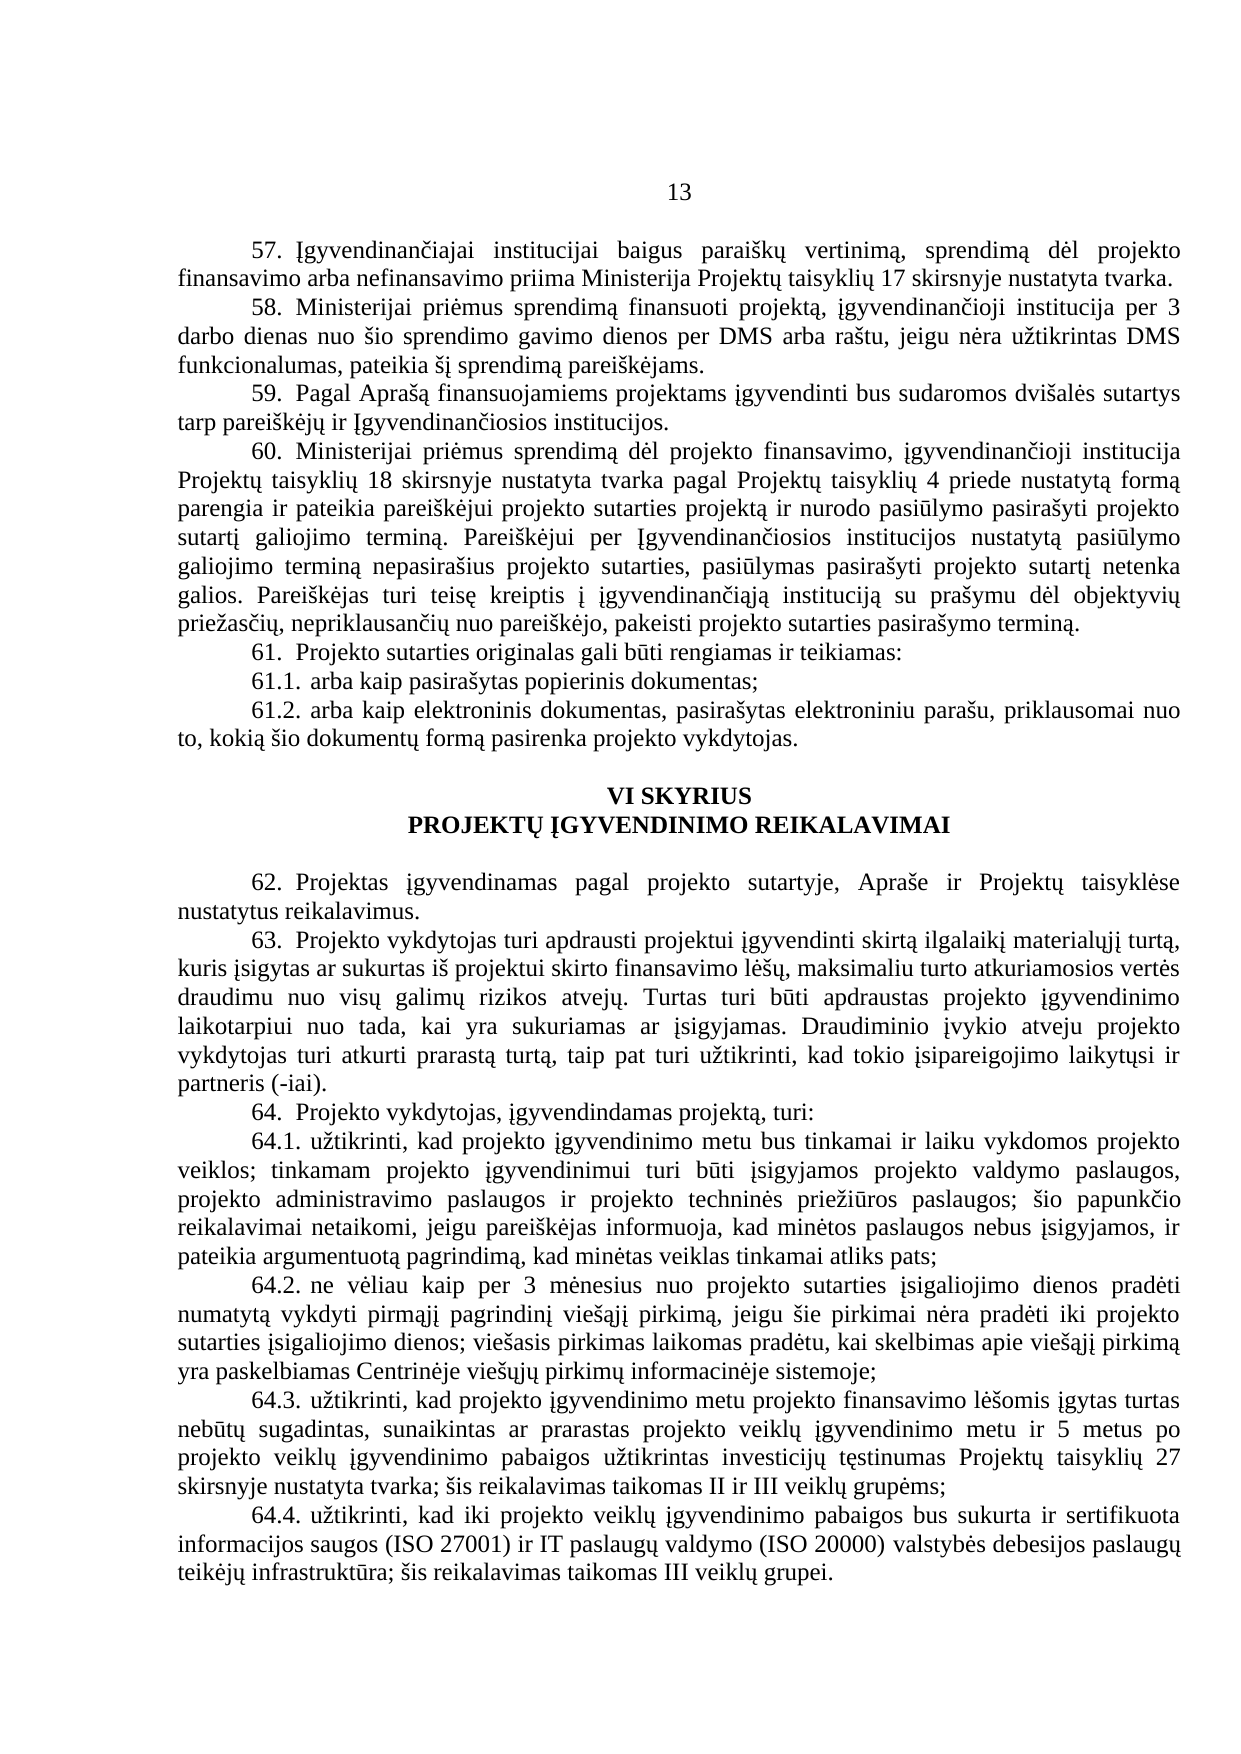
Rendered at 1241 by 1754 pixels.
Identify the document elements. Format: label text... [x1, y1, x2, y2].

text 64.2. ne vėliau kaip per 3 mėnesius nuo projekto sutarties įsigaliojimo dienos pradėti numatytą vykdyti pirmąjį pagrindinį viešąjį pirkimą, jeigu šie pirkimai nėra pradėti iki projekto sutarties įsigaliojimo dienos; viešasis pirkimas laikomas pradėtu, kai skelbimas apie viešąjį pirkimą yra paskelbiamas Centrinėje viešųjų pirkimų informacinėje sistemoje; [177, 1270, 1181, 1385]
text VI SKYRIUS [177, 781, 1181, 810]
text 64.4. užtikrinti, kad iki projekto veiklų įgyvendinimo pabaigos bus sukurta ir sertifikuota informacijos saugos (ISO 27001) ir IT paslaugų valdymo (ISO 20000) valstybės debesijos paslaugų teikėjų infrastruktūra; šis reikalavimas taikomas III veiklų grupei. [177, 1500, 1181, 1586]
text PROJEKTŲ ĮGYVENDINIMO REIKALAVIMAI [177, 810, 1181, 838]
text 60. Ministerijai priėmus sprendimą dėl projekto finansavimo, įgyvendinančioji institucija Projektų taisyklių 18 skirsnyje nustatyta tvarka pagal Projektų taisyklių 4 priede nustatytą formą parengia ir pateikia pareiškėjui projekto sutarties projektą ir nurodo pasiūlymo pasirašyti projekto sutartį galiojimo terminą. Pareiškėjui per Įgyvendinančiosios institucijos nustatytą pasiūlymo galiojimo terminą nepasirašius projekto sutarties, pasiūlymas pasirašyti projekto sutartį netenka galios. Pareiškėjas turi teisę kreiptis į įgyvendinančiąją instituciją su prašymu dėl objektyvių priežasčių, nepriklausančių nuo pareiškėjo, pakeisti projekto sutarties pasirašymo terminą. [177, 436, 1181, 637]
text 61.2. arba kaip elektroninis dokumentas, pasirašytas elektroniniu parašu, priklausomai nuo to, kokią šio dokumentų formą pasirenka projekto vykdytojas. [177, 695, 1181, 752]
text 58. Ministerijai priėmus sprendimą finansuoti projektą, įgyvendinančioji institucija per 3 darbo dienas nuo šio sprendimo gavimo dienos per DMS arba raštu, jeigu nėra užtikrintas DMS funkcionalumas, pateikia šį sprendimą pareiškėjams. [177, 292, 1181, 378]
text 64.1. užtikrinti, kad projekto įgyvendinimo metu bus tinkamai ir laiku vykdomos projekto veiklos; tinkamam projekto įgyvendinimui turi būti įsigyjamos projekto valdymo paslaugos, projekto administravimo paslaugos ir projekto techninės priežiūros paslaugos; šio papunkčio reikalavimai netaikomi, jeigu pareiškėjas informuoja, kad minėtos paslaugos nebus įsigyjamos, ir pateikia argumentuotą pagrindimą, kad minėtas veiklas tinkamai atliks pats; [177, 1126, 1181, 1270]
text 61. Projekto sutarties originalas gali būti rengiamas ir teikiamas: [177, 637, 1181, 666]
text 64. Projekto vykdytojas, įgyvendindamas projektą, turi: [177, 1097, 1181, 1126]
text 64.3. užtikrinti, kad projekto įgyvendinimo metu projekto finansavimo lėšomis įgytas turtas nebūtų sugadintas, sunaikintas ar prarastas projekto veiklų įgyvendinimo metu ir 5 metus po projekto veiklų įgyvendinimo pabaigos užtikrintas investicijų tęstinumas Projektų taisyklių 27 skirsnyje nustatyta tvarka; šis reikalavimas taikomas II ir III veiklų grupėms; [177, 1385, 1181, 1500]
text 57. Įgyvendinančiajai institucijai baigus paraiškų vertinimą, sprendimą dėl projekto finansavimo arba nefinansavimo priima Ministerija Projektų taisyklių 17 skirsnyje nustatyta tvarka. [177, 235, 1181, 292]
text 59. Pagal Aprašą finansuojamiems projektams įgyvendinti bus sudaromos dvišalės sutartys tarp pareiškėjų ir Įgyvendinančiosios institucijos. [177, 378, 1181, 436]
text 62. Projektas įgyvendinamas pagal projekto sutartyje, Apraše ir Projektų taisyklėse nustatytus reikalavimus. [177, 867, 1181, 925]
text 61.1. arba kaip pasirašytas popierinis dokumentas; [177, 666, 1181, 695]
text 63. Projekto vykdytojas turi apdrausti projektui įgyvendinti skirtą ilgalaikį materialųjį turtą, kuris įsigytas ar sukurtas iš projektui skirto finansavimo lėšų, maksimaliu turto atkuriamosios vertės draudimu nuo visų galimų rizikos atvejų. Turtas turi būti apdraustas projekto įgyvendinimo laikotarpiui nuo tada, kai yra sukuriamas ar įsigyjamas. Draudiminio įvykio atveju projekto vykdytojas turi atkurti prarastą turtą, taip pat turi užtikrinti, kad tokio įsipareigojimo laikytųsi ir partneris (-iai). [177, 925, 1181, 1097]
